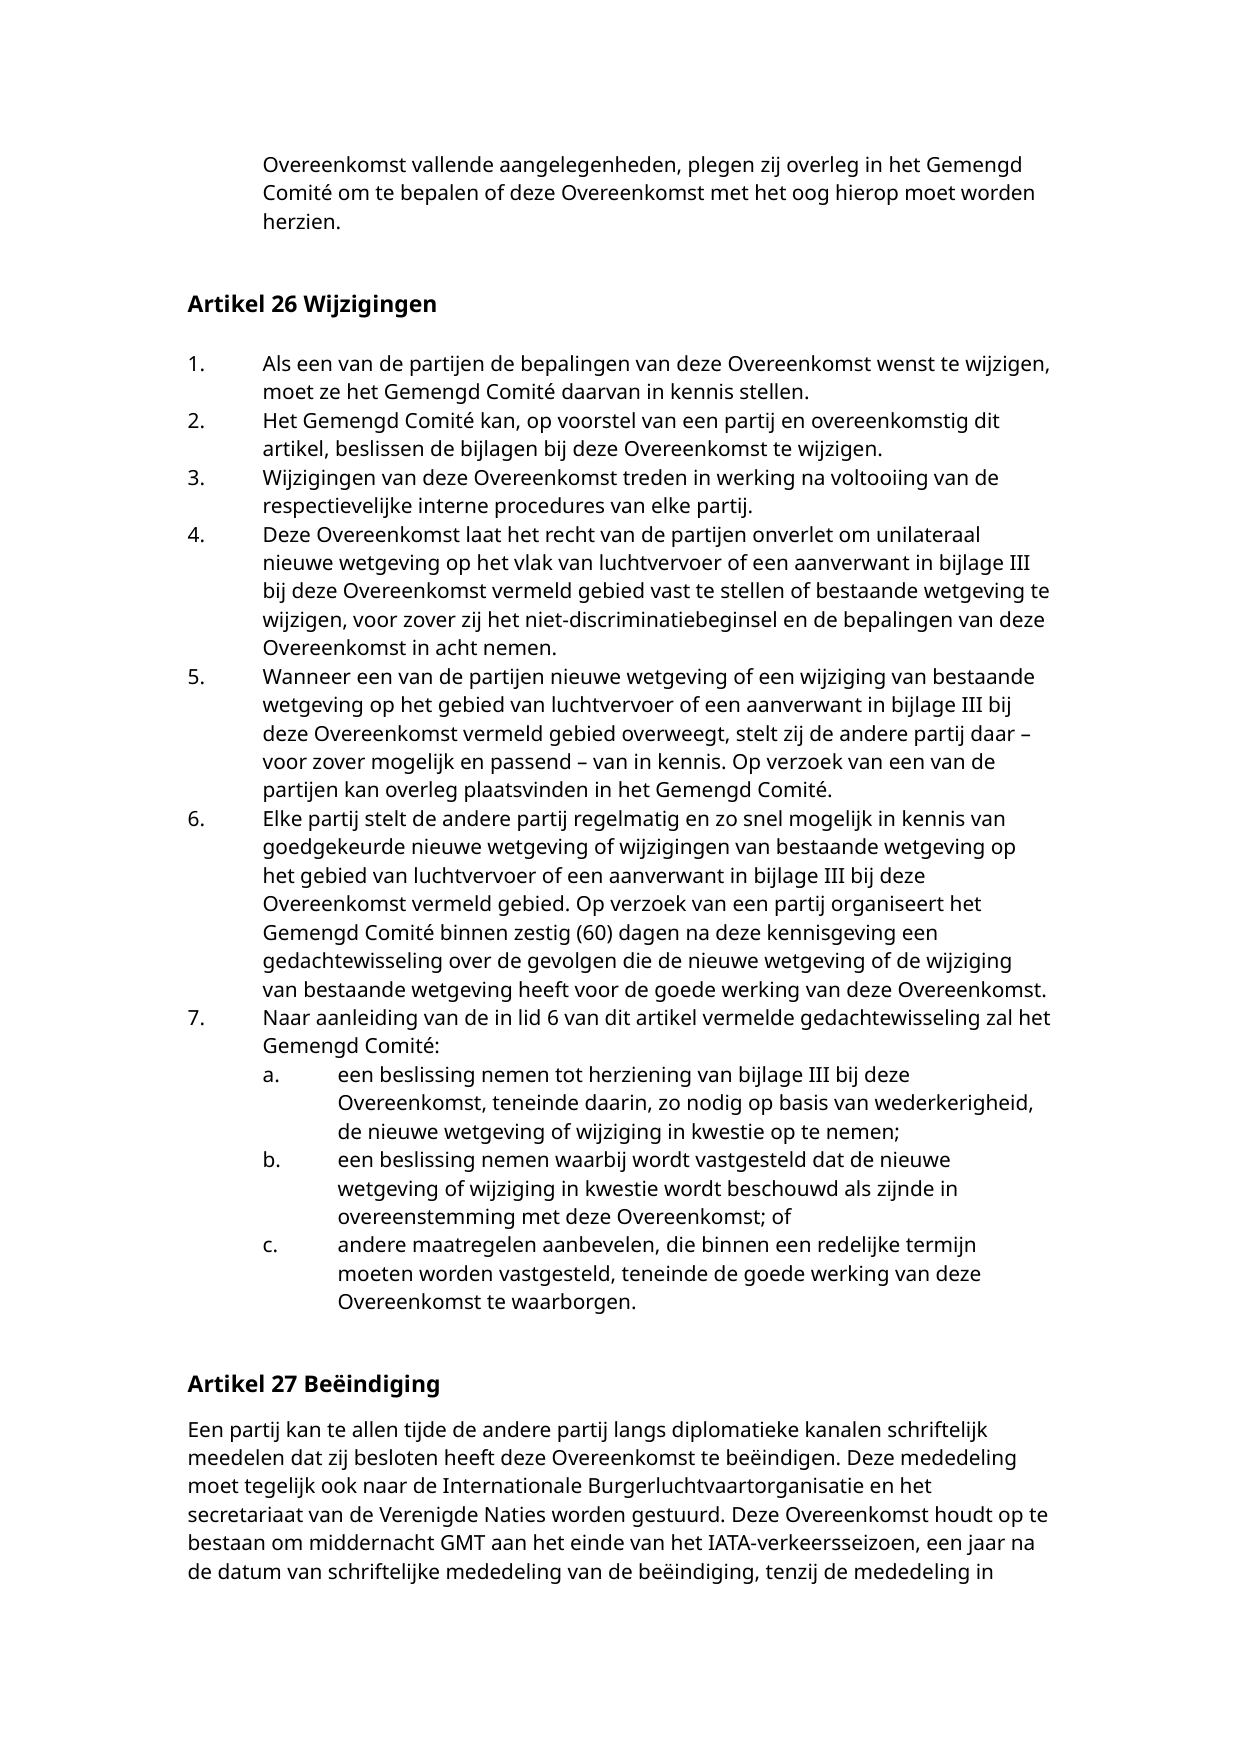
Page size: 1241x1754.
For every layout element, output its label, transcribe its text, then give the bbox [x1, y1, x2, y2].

subtitle Artikel 27 Beëindiging [187, 1368, 1053, 1400]
list een beslissing nemen tot herziening van bijlage III bij deze Overeenkomst, teneinde daarin, zo nodig op basis van wederkerigheid, de nieuwe wetgeving of wijziging in kwestie op te nemen; [262, 1060, 1053, 1145]
list Als een van de partijen de bepalingen van deze Overeenkomst wenst te wijzigen, moet ze het Gemengd Comité daarvan in kennis stellen. [187, 349, 1053, 406]
list een beslissing nemen waarbij wordt vastgesteld dat de nieuwe wetgeving of wijziging in kwestie wordt beschouwd als zijnde in overeenstemming met deze Overeenkomst; of [262, 1145, 1053, 1231]
list Wijzigingen van deze Overeenkomst treden in werking na voltooiing van de respectievelijke interne procedures van elke partij. [187, 463, 1053, 520]
list Elke partij stelt de andere partij regelmatig en zo snel mogelijk in kennis van goedgekeurde nieuwe wetgeving of wijzigingen van bestaande wetgeving op het gebied van luchtvervoer of een aanverwant in bijlage III bij deze Overeenkomst vermeld gebied. Op verzoek van een partij organiseert het Gemengd Comité binnen zestig (60) dagen na deze kennisgeving een gedachtewisseling over de gevolgen die de nieuwe wetgeving of de wijziging van bestaande wetgeving heeft voor de goede werking van deze Overeenkomst. [187, 804, 1053, 1003]
list Het Gemengd Comité kan, op voorstel van een partij en overeenkomstig dit artikel, beslissen de bijlagen bij deze Overeenkomst te wijzigen. [187, 406, 1053, 463]
text Een partij kan te allen tijde de andere partij langs diplomatieke kanalen schriftelijk meedelen dat zij besloten heeft deze Overeenkomst te beëindigen. Deze mededeling moet tegelijk ook naar de Internationale Burgerluchtvaartorganisatie en het secretariaat van de Verenigde Naties worden gestuurd. Deze Overeenkomst houdt op te bestaan om middernacht GMT aan het einde van het IATA-verkeersseizoen, een jaar na de datum van schriftelijke mededeling van de beëindiging, tenzij de mededeling in [187, 1415, 1053, 1585]
subtitle Artikel 26 Wijzigingen [187, 288, 1053, 319]
list Wanneer een van de partijen nieuwe wetgeving of een wijziging van bestaande wetgeving op het gebied van luchtvervoer of een aanverwant in bijlage III bij deze Overeenkomst vermeld gebied overweegt, stelt zij de andere partij daar – voor zover mogelijk en passend – van in kennis. Op verzoek van een van de partijen kan overleg plaatsvinden in het Gemengd Comité. [187, 662, 1053, 804]
list Naar aanleiding van de in lid 6 van dit artikel vermelde gedachtewisseling zal het Gemengd Comité: [187, 1003, 1053, 1060]
list Overeenkomst vallende aangelegenheden, plegen zij overleg in het Gemengd Comité om te bepalen of deze Overeenkomst met het oog hierop moet worden herzien. [187, 150, 1053, 235]
list Deze Overeenkomst laat het recht van de partijen onverlet om unilateraal nieuwe wetgeving op het vlak van luchtvervoer of een aanverwant in bijlage III bij deze Overeenkomst vermeld gebied vast te stellen of bestaande wetgeving te wijzigen, voor zover zij het niet-discriminatiebeginsel en de bepalingen van deze Overeenkomst in acht nemen. [187, 520, 1053, 662]
list andere maatregelen aanbevelen, die binnen een redelijke termijn moeten worden vastgesteld, teneinde de goede werking van deze Overeenkomst te waarborgen. [262, 1231, 1053, 1316]
